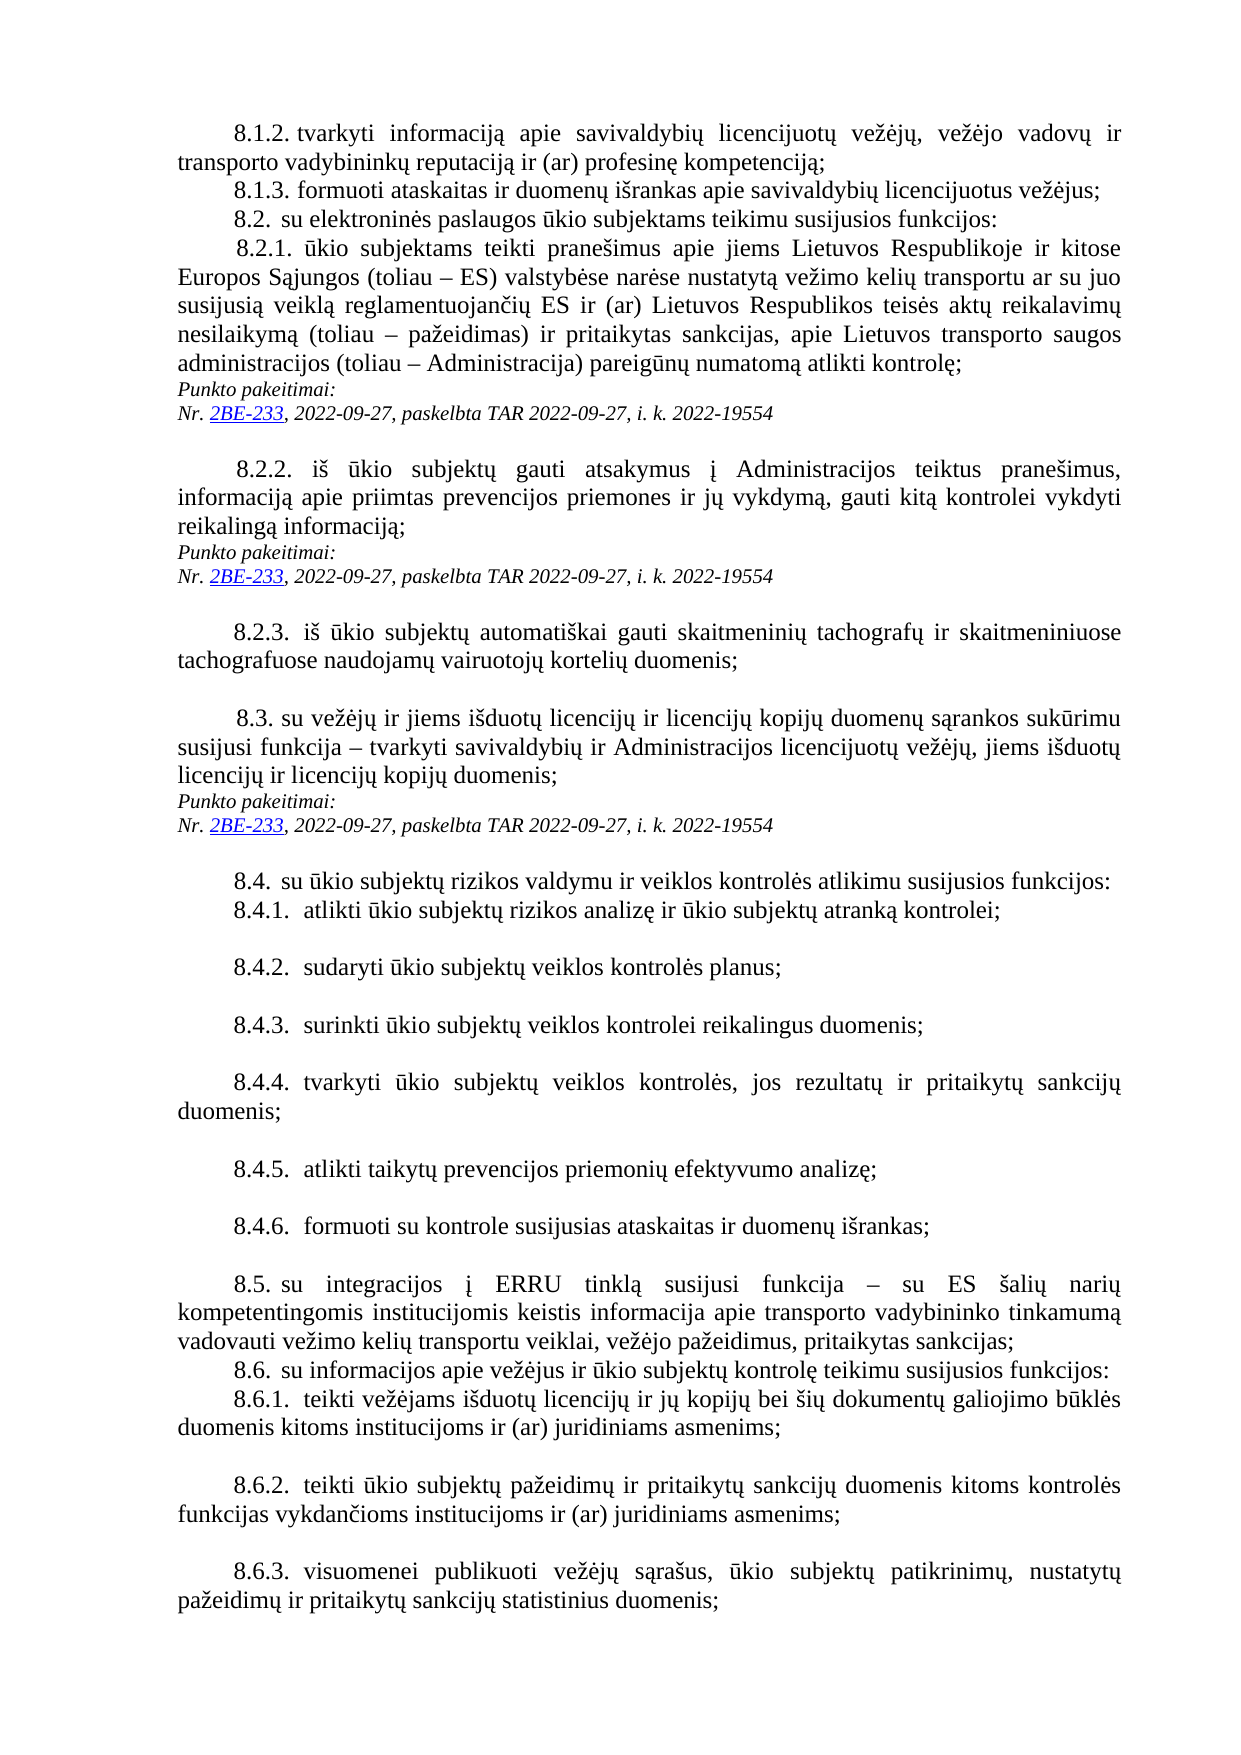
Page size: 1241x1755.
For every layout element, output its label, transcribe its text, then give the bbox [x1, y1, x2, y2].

text 8.1.3. formuoti ataskaitas ir duomenų išrankas apie savivaldybių licencijuotus vežėjus; [177, 176, 1122, 204]
text 8.4.3. surinkti ūkio subjektų veiklos kontrolei reikalingus duomenis; [177, 1010, 1122, 1039]
text Nr. 2BE-233, 2022-09-27, paskelbta TAR 2022-09-27, i. k. 2022-19554 [177, 564, 1122, 588]
text Punkto pakeitimai: [177, 789, 1122, 813]
text Punkto pakeitimai: [177, 377, 1122, 401]
text 8.4. su ūkio subjektų rizikos valdymu ir veiklos kontrolės atlikimu susijusios funkcijos: [177, 866, 1122, 895]
text 8.5. su integracijos į ERRU tinklą susijusi funkcija – su ES šalių narių kompetentingomis institucijomis keistis informacija apie transporto vadybininko tinkamumą vadovauti vežimo kelių transportu veiklai, vežėjo pažeidimus, pritaikytas sankcijas; [177, 1269, 1122, 1355]
text 8.2.2. iš ūkio subjektų gauti atsakymus į Administracijos teiktus pranešimus, informaciją apie priimtas prevencijos priemones ir jų vykdymą, gauti kitą kontrolei vykdyti reikalingą informaciją; [177, 454, 1122, 540]
text 8.6. su informacijos apie vežėjus ir ūkio subjektų kontrolę teikimu susijusios funkcijos: [177, 1355, 1122, 1384]
text 8.6.2. teikti ūkio subjektų pažeidimų ir pritaikytų sankcijų duomenis kitoms kontrolės funkcijas vykdančioms institucijoms ir (ar) juridiniams asmenims; [177, 1470, 1122, 1527]
text 8.4.5. atlikti taikytų prevencijos priemonių efektyvumo analizę; [177, 1154, 1122, 1182]
text 8.4.4. tvarkyti ūkio subjektų veiklos kontrolės, jos rezultatų ir pritaikytų sankcijų duomenis; [177, 1067, 1122, 1125]
text 8.1.2. tvarkyti informaciją apie savivaldybių licencijuotų vežėjų, vežėjo vadovų ir transporto vadybininkų reputaciją ir (ar) profesinę kompetenciją; [177, 118, 1122, 176]
text 8.6.1. teikti vežėjams išduotų licencijų ir jų kopijų bei šių dokumentų galiojimo būklės duomenis kitoms institucijoms ir (ar) juridiniams asmenims; [177, 1384, 1122, 1441]
text 8.3. su vežėjų ir jiems išduotų licencijų ir licencijų kopijų duomenų sąrankos sukūrimu susijusi funkcija – tvarkyti savivaldybių ir Administracijos licencijuotų vežėjų, jiems išduotų licencijų ir licencijų kopijų duomenis; [177, 703, 1122, 789]
text 8.2. su elektroninės paslaugos ūkio subjektams teikimu susijusios funkcijos: [177, 204, 1122, 233]
text 8.2.1. ūkio subjektams teikti pranešimus apie jiems Lietuvos Respublikoje ir kitose Europos Sąjungos (toliau – ES) valstybėse narėse nustatytą vežimo kelių transportu ar su juo susijusią veiklą reglamentuojančių ES ir (ar) Lietuvos Respublikos teisės aktų reikalavimų nesilaikymą (toliau – pažeidimas) ir pritaikytas sankcijas, apie Lietuvos transporto saugos administracijos (toliau – Administracija) pareigūnų numatomą atlikti kontrolę; [177, 233, 1122, 377]
text 8.2.3. iš ūkio subjektų automatiškai gauti skaitmeninių tachografų ir skaitmeniniuose tachografuose naudojamų vairuotojų kortelių duomenis; [177, 617, 1122, 674]
text 8.6.3. visuomenei publikuoti vežėjų sąrašus, ūkio subjektų patikrinimų, nustatytų pažeidimų ir pritaikytų sankcijų statistinius duomenis; [177, 1556, 1122, 1614]
text 8.4.1. atlikti ūkio subjektų rizikos analizę ir ūkio subjektų atranką kontrolei; [177, 895, 1122, 924]
text Punkto pakeitimai: [177, 540, 1122, 564]
text Nr. 2BE-233, 2022-09-27, paskelbta TAR 2022-09-27, i. k. 2022-19554 [177, 813, 1122, 837]
text Nr. 2BE-233, 2022-09-27, paskelbta TAR 2022-09-27, i. k. 2022-19554 [177, 401, 1122, 425]
text 8.4.2. sudaryti ūkio subjektų veiklos kontrolės planus; [177, 952, 1122, 981]
text 8.4.6. formuoti su kontrole susijusias ataskaitas ir duomenų išrankas; [177, 1211, 1122, 1240]
